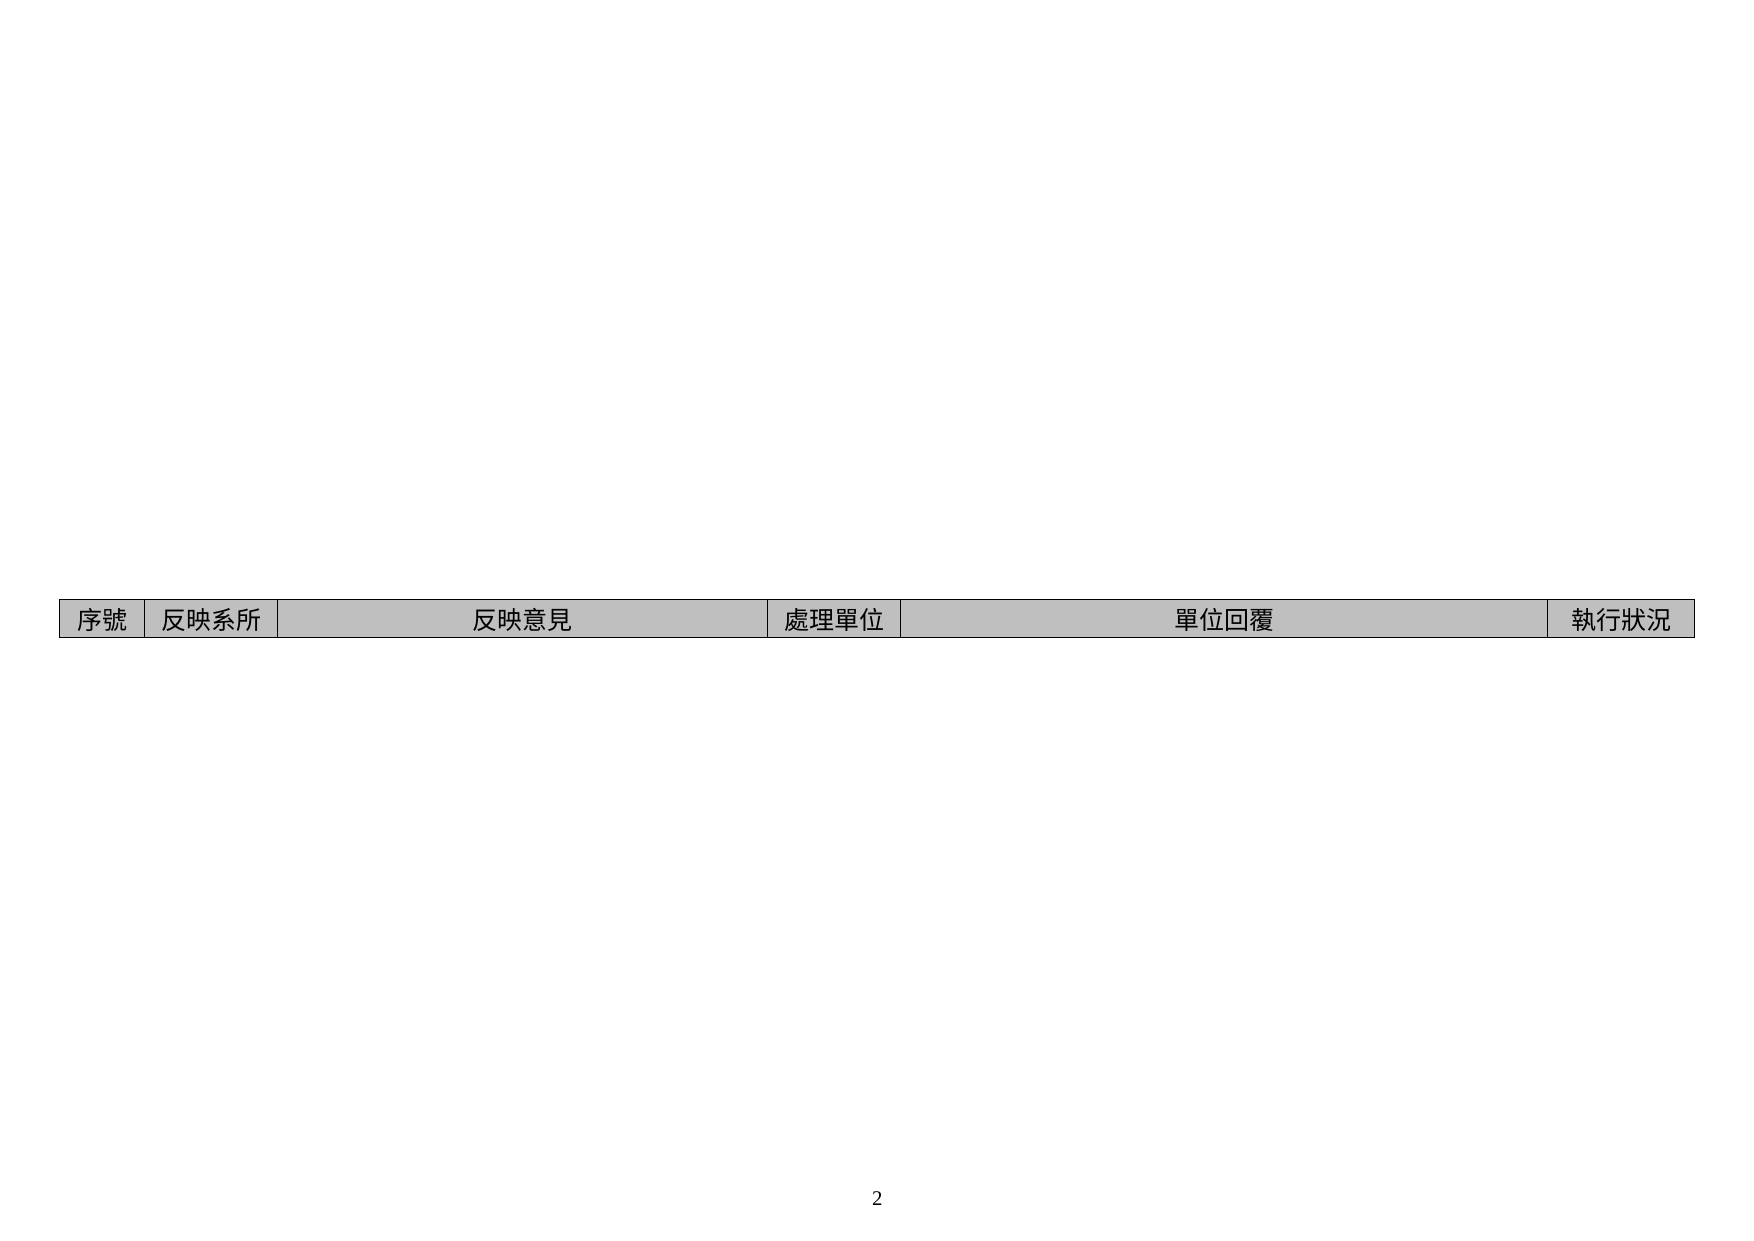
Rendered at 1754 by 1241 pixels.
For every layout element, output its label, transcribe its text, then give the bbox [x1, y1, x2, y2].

table_cell 反映意見 [278, 600, 767, 637]
table_cell 單位回覆 [901, 600, 1547, 637]
table_cell 序號 [60, 600, 144, 637]
table_cell 反映系所 [145, 600, 277, 637]
table_cell 處理單位 [768, 600, 900, 637]
table_cell 執行狀況 [1548, 600, 1694, 637]
